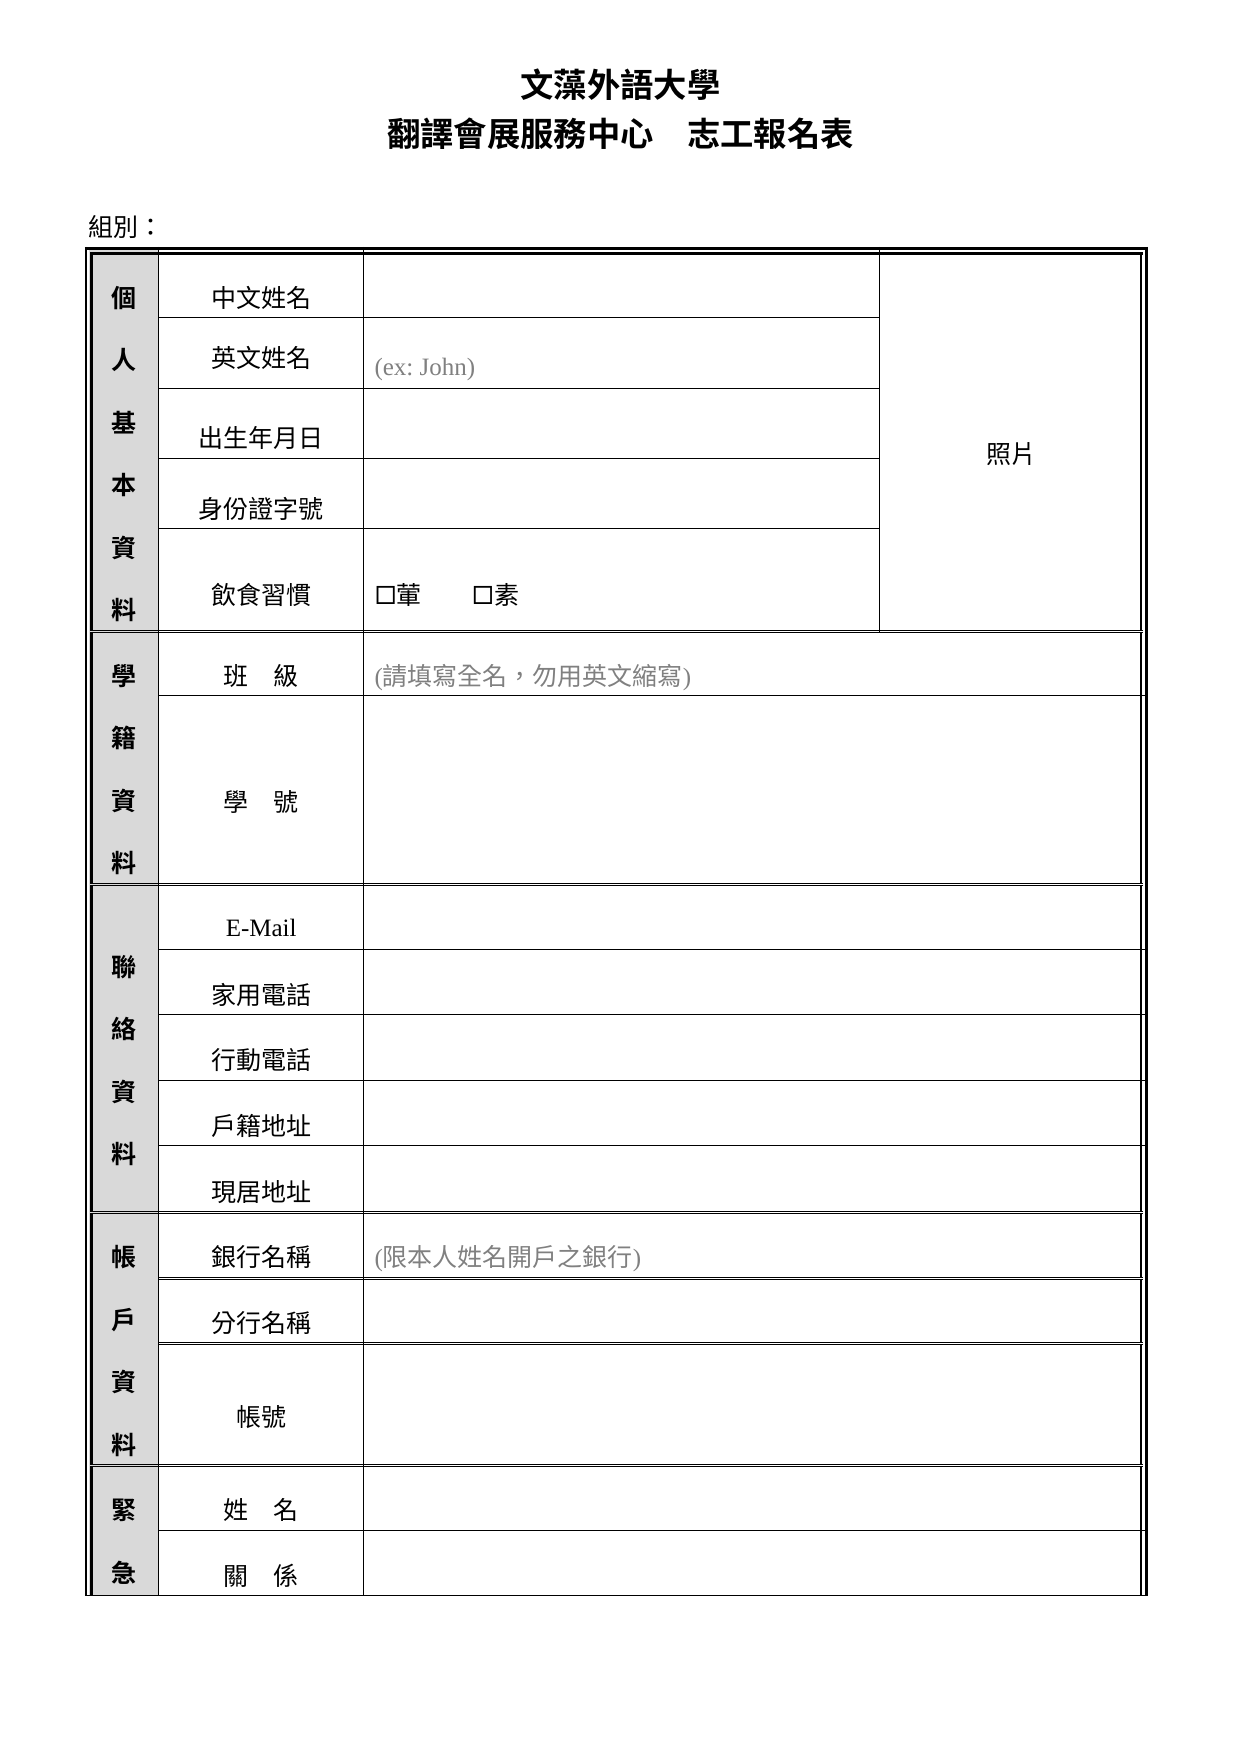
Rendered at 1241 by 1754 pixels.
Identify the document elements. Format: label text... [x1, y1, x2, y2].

table_cell 帳戶資料 [93, 1214, 158, 1464]
table_cell (限本人姓名開戶之銀行) [364, 1214, 1140, 1277]
table_cell [364, 1531, 1140, 1595]
table_cell [364, 1146, 1140, 1211]
table_cell [364, 1280, 1140, 1342]
table_cell (請填寫全名，勿用英文縮寫) [364, 633, 1140, 695]
table_cell 聯絡資料 [93, 886, 158, 1211]
table_header 中文姓名 [159, 255, 363, 317]
table_cell 現居地址 [159, 1146, 363, 1211]
table_header [364, 255, 879, 317]
table_cell [364, 1081, 1140, 1145]
table_cell [364, 389, 879, 458]
table_cell [364, 696, 1140, 883]
text 組別： [89, 184, 1152, 247]
table_cell E-Mail [159, 886, 363, 948]
table_cell [364, 1015, 1140, 1080]
table_cell 戶籍地址 [159, 1081, 363, 1145]
table_header 照片 [880, 255, 1140, 630]
table_cell 銀行名稱 [159, 1214, 363, 1277]
table_cell [364, 1467, 1140, 1530]
table_cell 關 係 [159, 1531, 363, 1595]
table_cell 帳號 [159, 1345, 363, 1464]
table_cell [364, 1345, 1140, 1464]
table_cell 家用電話 [159, 950, 363, 1014]
table_cell 身份證字號 [159, 459, 363, 528]
table_cell [364, 459, 879, 528]
table_cell 葷 素 [364, 529, 879, 630]
table_cell 分行名稱 [159, 1280, 363, 1342]
table_cell 學籍資料 [93, 633, 158, 883]
table_cell 學 號 [159, 696, 363, 883]
table_cell 英文姓名 [159, 318, 363, 387]
table_cell 行動電話 [159, 1015, 363, 1080]
table_cell (ex: John) [364, 318, 879, 387]
table_cell 緊急聯絡人 [93, 1467, 158, 1595]
table_cell 飲食習慣 [159, 529, 363, 630]
table_cell [364, 886, 1140, 948]
table_cell 班 級 [159, 633, 363, 695]
table_cell 姓 名 [159, 1467, 363, 1530]
table_cell [364, 950, 1140, 1014]
table_cell 出生年月日 [159, 389, 363, 458]
table_header 個人基本資料 [93, 255, 158, 630]
